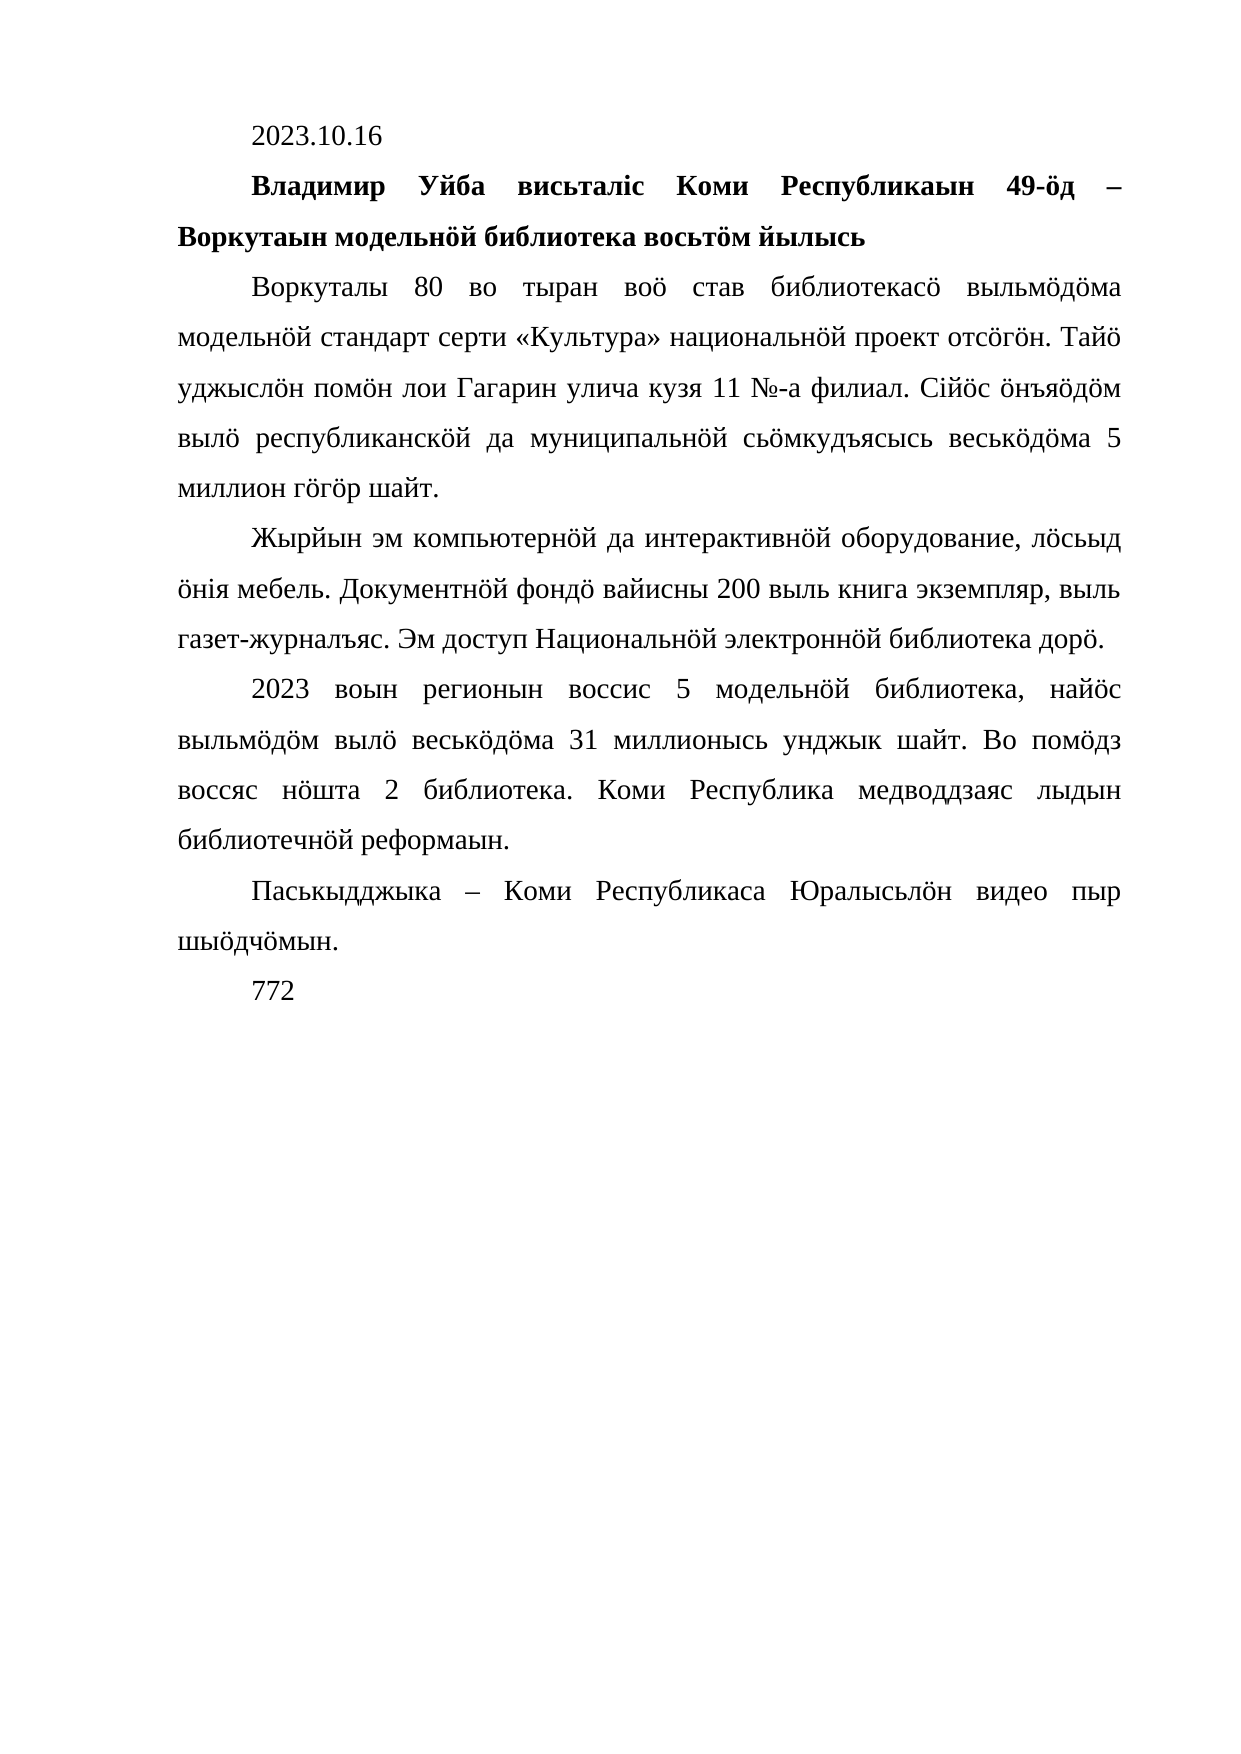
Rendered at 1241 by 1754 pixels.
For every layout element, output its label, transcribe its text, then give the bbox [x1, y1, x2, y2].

text Воркуталы 80 во тыран воӧ став библиотекасӧ выльмӧдӧма модельнӧй стандарт серти «Культура» национальнӧй проект отсӧгӧн. Тайӧ уджыслӧн помӧн лои Гагарин улича кузя 11 №-а филиал. Сійӧс ӧнъяӧдӧм вылӧ республиканскӧй да муниципальнӧй сьӧмкудъясысь веськӧдӧма 5 миллион гӧгӧр шайт. [177, 269, 1122, 504]
text Паськыдджыка – Коми Республикаса Юралысьлӧн видео пыр шыӧдчӧмын. [177, 873, 1122, 957]
text Жырйын эм компьютернӧй да интерактивнӧй оборудование, лӧсьыд ӧнія мебель. Документнӧй фондӧ вайисны 200 выль книга экземпляр, выль газет-журналъяс. Эм доступ Национальнӧй электроннӧй библиотека дорӧ. [177, 521, 1122, 655]
subtitle Владимир Уйба висьталіс Коми Республикаын 49-ӧд – Воркутаын модельнӧй библиотека восьтӧм йылысь [177, 168, 1122, 252]
text 2023 воын регионын воссис 5 модельнӧй библиотека, найӧс выльмӧдӧм вылӧ веськӧдӧма 31 миллионысь унджык шайт. Во помӧдз воссяс нӧшта 2 библиотека. Коми Республика медводдзаяс лыдын библиотечнӧй реформаын. [177, 672, 1122, 856]
text 772 [177, 973, 1122, 1007]
subtitle 2023.10.16 [177, 118, 1122, 152]
